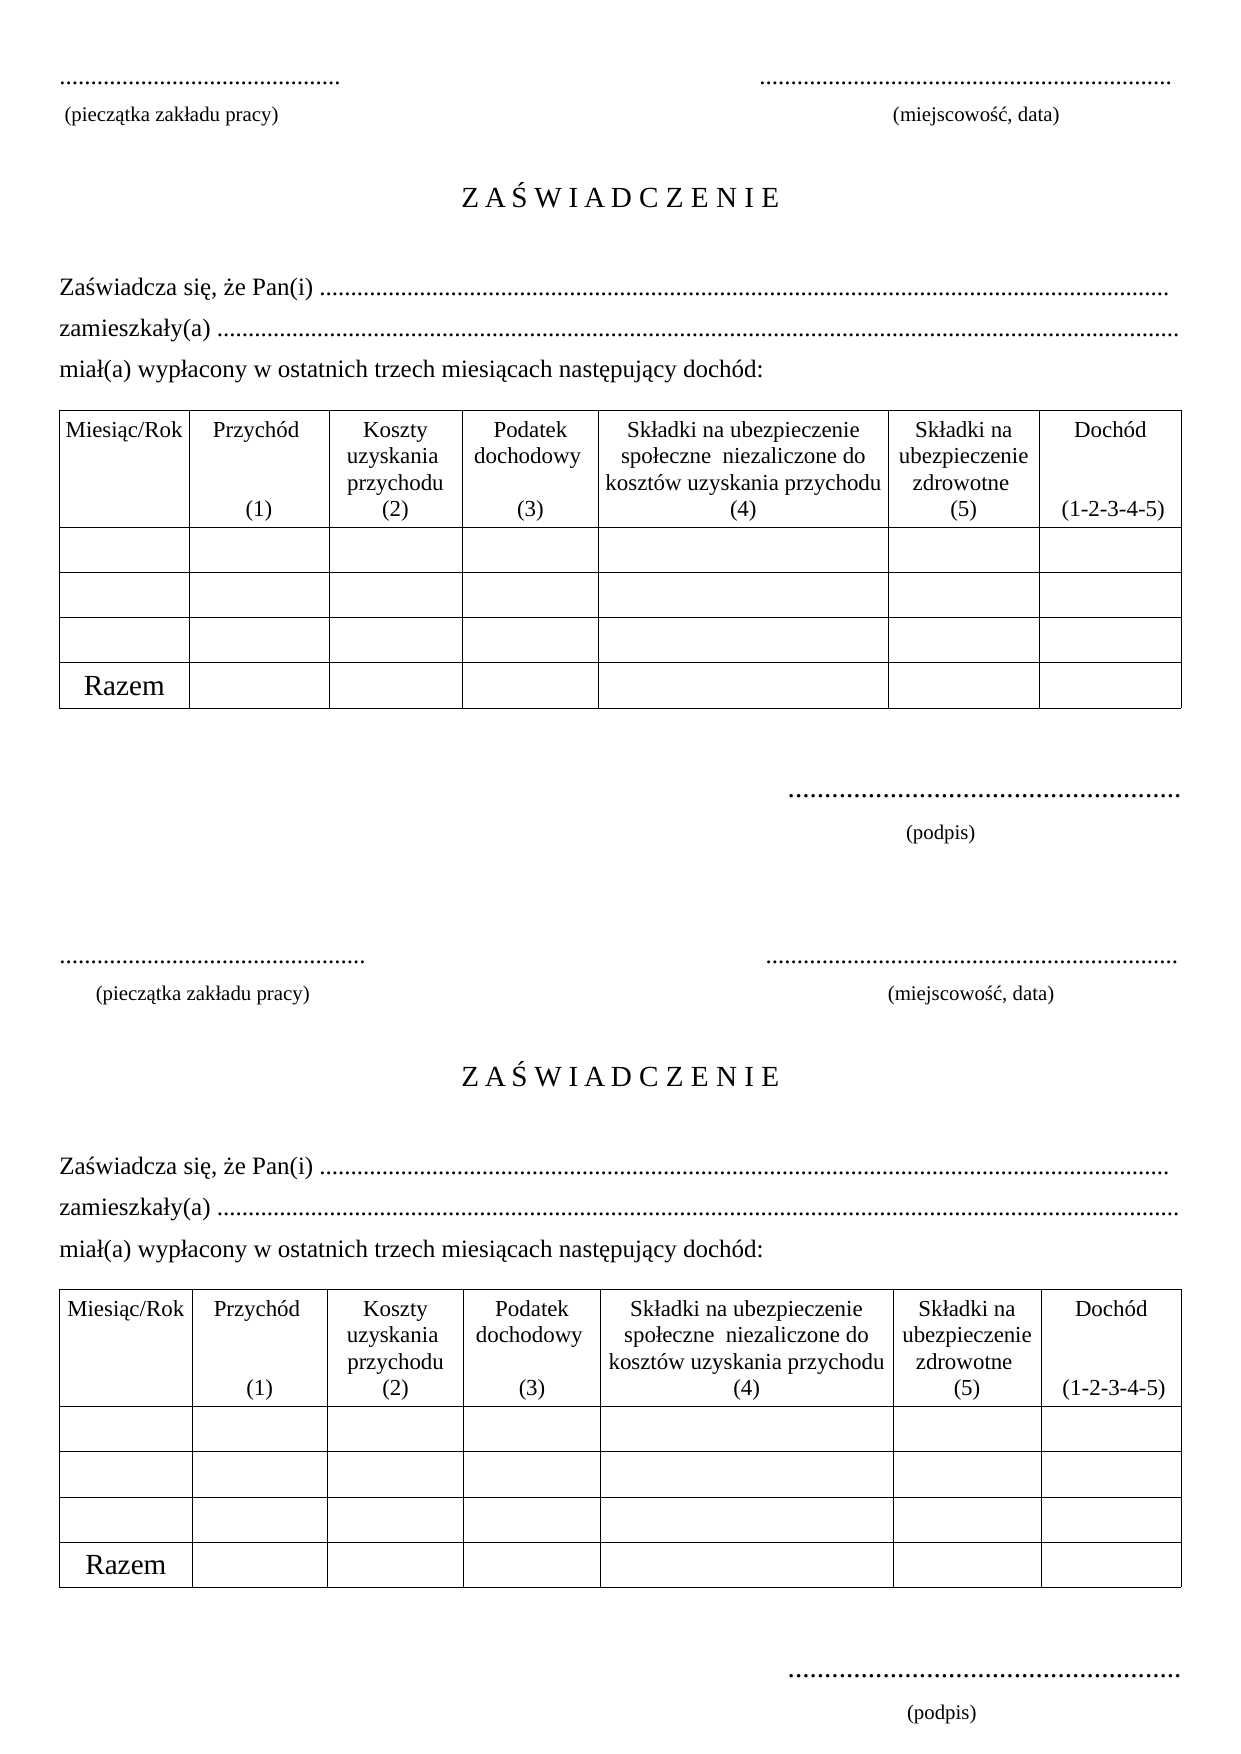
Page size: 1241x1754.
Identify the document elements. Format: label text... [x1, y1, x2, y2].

table_cell [330, 663, 462, 707]
text Z A Ś W I A D C Z E N I E [59, 180, 1181, 213]
table_cell [464, 1407, 600, 1451]
table_cell [601, 1407, 893, 1451]
table_cell [328, 1452, 463, 1497]
table_cell [193, 1407, 327, 1451]
table_cell [1042, 1452, 1181, 1497]
table_cell [601, 1543, 893, 1587]
table_cell [889, 618, 1039, 662]
table_cell [463, 663, 598, 707]
text miał(a) wypłacony w ostatnich trzech miesiącach następujący dochód: [59, 354, 1181, 383]
table_cell [1040, 528, 1181, 572]
text (pieczątka zakładu pracy) (miejscowość, data) [59, 102, 1181, 126]
table_header Podatek dochodowy (3) [463, 411, 598, 527]
text (podpis) [59, 1696, 1181, 1724]
table_cell [1040, 618, 1181, 662]
table_cell [1042, 1543, 1181, 1587]
text ............................................. .................................................................. [59, 61, 1181, 89]
table_cell [60, 618, 189, 662]
table_cell [894, 1498, 1041, 1542]
table_header Koszty uzyskania przychodu (2) [330, 411, 462, 527]
table_cell [330, 618, 462, 662]
table_cell [464, 1498, 600, 1542]
table_cell [328, 1543, 463, 1587]
table_cell [1042, 1498, 1181, 1542]
table_cell [894, 1407, 1041, 1451]
table_header Przychód (1) [190, 411, 329, 527]
table_cell [599, 528, 888, 572]
table_cell [60, 1498, 192, 1542]
table_header Podatek dochodowy (3) [464, 1290, 600, 1406]
table_cell [330, 528, 462, 572]
table_cell [599, 573, 888, 617]
table_header Składki na ubezpieczenie społeczne niezaliczone do kosztów uzyskania przychodu (4) [601, 1290, 893, 1406]
table_cell [599, 618, 888, 662]
table_cell [190, 573, 329, 617]
table_cell [463, 573, 598, 617]
table_cell [190, 528, 329, 572]
text Zaświadcza się, że Pan(i) ........................................................................................................................................ [59, 1151, 1181, 1180]
table_cell [601, 1452, 893, 1497]
table_cell [1042, 1407, 1181, 1451]
table_cell [889, 663, 1039, 707]
text ...................................................... [59, 770, 1181, 804]
table_cell [330, 573, 462, 617]
table_header Składki na ubezpieczenie zdrowotne (5) [894, 1290, 1041, 1406]
table_cell Razem [60, 663, 189, 707]
table_cell [60, 528, 189, 572]
table_cell [193, 1543, 327, 1587]
table_cell [464, 1452, 600, 1497]
table_cell [60, 573, 189, 617]
table_header Przychód (1) [193, 1290, 327, 1406]
table_cell [889, 528, 1039, 572]
table_header Miesiąc/Rok [60, 411, 189, 527]
table_cell [193, 1498, 327, 1542]
table_cell [60, 1452, 192, 1497]
text Z A Ś W I A D C Z E N I E [59, 1059, 1181, 1093]
table_cell [889, 573, 1039, 617]
text zamieszkały(a) .......................................................................................................................................................... [59, 1192, 1181, 1221]
text ...................................................... [59, 1650, 1181, 1683]
table_cell [190, 618, 329, 662]
table_cell [463, 618, 598, 662]
text ................................................. .................................................................. [59, 940, 1181, 969]
text zamieszkały(a) .......................................................................................................................................................... [59, 313, 1181, 342]
table_cell [464, 1543, 600, 1587]
table_cell [601, 1498, 893, 1542]
table_cell [463, 528, 598, 572]
table_cell [60, 1407, 192, 1451]
table_cell [190, 663, 329, 707]
table_cell [328, 1498, 463, 1542]
table_cell [328, 1407, 463, 1451]
table_header Dochód (1-2-3-4-5) [1042, 1290, 1181, 1406]
text Zaświadcza się, że Pan(i) ........................................................................................................................................ [59, 272, 1181, 301]
table_header Dochód (1-2-3-4-5) [1040, 411, 1181, 527]
text miał(a) wypłacony w ostatnich trzech miesiącach następujący dochód: [59, 1234, 1181, 1262]
table_header Miesiąc/Rok [60, 1290, 192, 1406]
table_cell [193, 1452, 327, 1497]
table_cell [894, 1452, 1041, 1497]
text (podpis) [59, 816, 1181, 845]
table_header Składki na ubezpieczenie społeczne niezaliczone do kosztów uzyskania przychodu (4) [599, 411, 888, 527]
table_cell [599, 663, 888, 707]
table_cell [894, 1543, 1041, 1587]
table_cell [1040, 663, 1181, 707]
table_cell [1040, 573, 1181, 617]
table_cell Razem [60, 1543, 192, 1587]
table_header Koszty uzyskania przychodu (2) [328, 1290, 463, 1406]
text (pieczątka zakładu pracy) (miejscowość, data) [59, 981, 1181, 1005]
table_header Składki na ubezpieczenie zdrowotne (5) [889, 411, 1039, 527]
